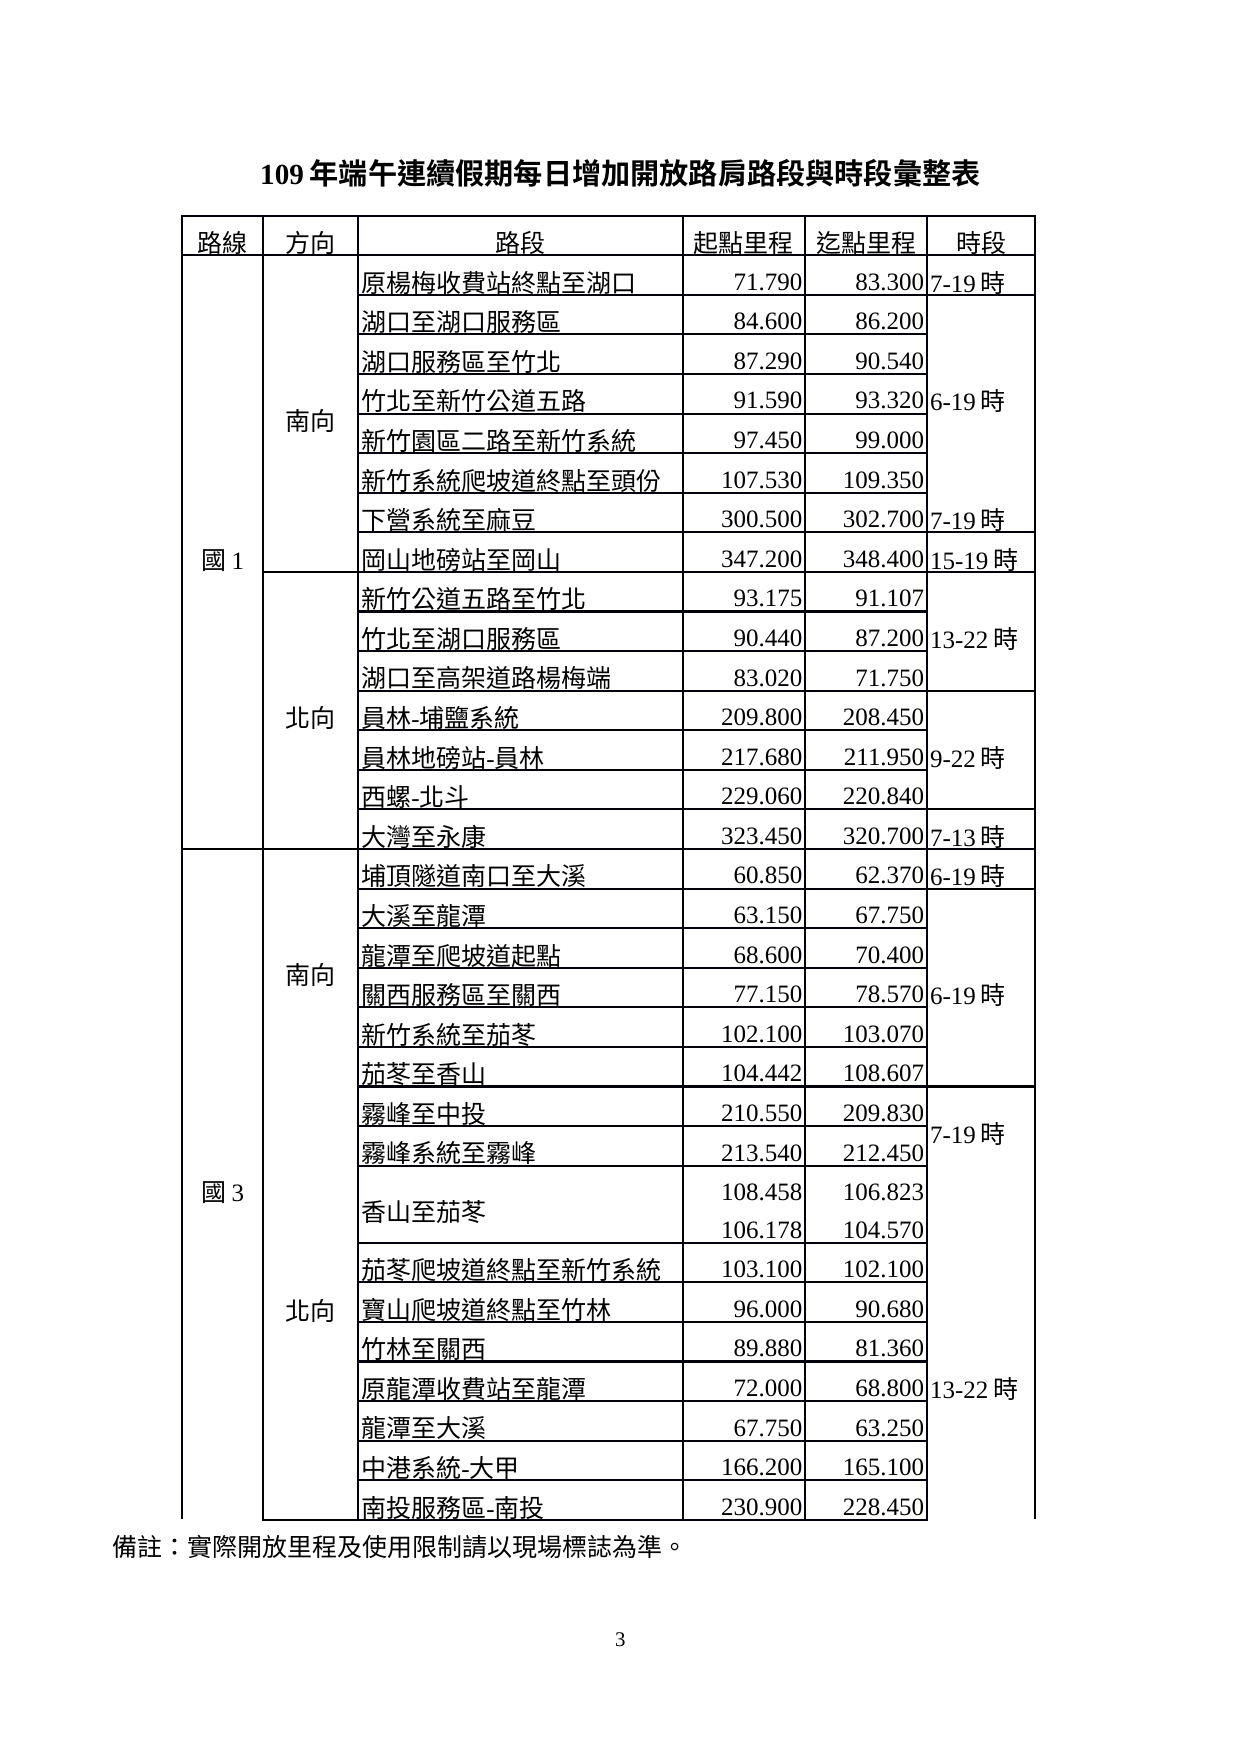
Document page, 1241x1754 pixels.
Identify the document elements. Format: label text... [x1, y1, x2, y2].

table_cell 6-19時 [928, 890, 1034, 1085]
table_cell 97.450 [684, 415, 804, 452]
table_cell 68.800 [806, 1363, 926, 1400]
table_cell 320.700 [806, 810, 926, 848]
table_cell 229.060 [684, 771, 804, 808]
table_cell 107.530 [684, 454, 804, 492]
text 109年端午連續假期每日增加開放路肩路段與時段彙整表 [112, 164, 1128, 189]
text 備註：實際開放里程及使用限制請以現場標誌為準。 [112, 1521, 1128, 1558]
table_cell 104.442 [684, 1048, 804, 1085]
table_cell 91.107 [806, 573, 926, 610]
table_cell 岡山地磅站至岡山 [359, 533, 682, 571]
table_cell 原楊梅收費站終點至湖口 [359, 256, 682, 294]
table_cell 347.200 [684, 533, 804, 571]
table_cell 湖口至湖口服務區 [359, 296, 682, 333]
table_cell 9-22時 [928, 692, 1034, 808]
table_cell 國3 [183, 850, 262, 1519]
table_cell 70.400 [806, 929, 926, 967]
table_cell 103.100 [684, 1244, 804, 1281]
table_cell 員林-埔鹽系統 [359, 692, 682, 729]
table_cell 213.540 [684, 1127, 804, 1164]
table_cell 211.950 [806, 731, 926, 769]
table_header 迄點里程 [806, 217, 926, 254]
table_cell 南投服務區-南投 [359, 1481, 682, 1519]
table_cell [928, 1165, 1034, 1242]
table_cell 210.550 [684, 1088, 804, 1125]
table_cell 大溪至龍潭 [359, 890, 682, 927]
table_cell 93.175 [684, 573, 804, 610]
table_cell 63.150 [684, 890, 804, 927]
table_cell 166.200 [684, 1442, 804, 1479]
table_cell 7-19時 [928, 492, 1034, 531]
table_cell 13-22時 [928, 573, 1034, 689]
table_cell 106.823 104.570 [806, 1167, 926, 1242]
table_cell 龍潭至大溪 [359, 1402, 682, 1439]
table_cell 68.600 [684, 929, 804, 967]
table_cell 香山至茄苳 [359, 1167, 682, 1242]
table_cell 7-19時 [928, 1088, 1034, 1164]
table_cell 212.450 [806, 1127, 926, 1164]
table_cell 165.100 [806, 1442, 926, 1479]
table_cell 茄苳爬坡道終點至新竹系統 [359, 1244, 682, 1281]
table_cell 國1 [183, 256, 262, 848]
table_cell 90.540 [806, 335, 926, 373]
table_cell 南向 [264, 256, 357, 571]
table_cell 108.458 106.178 [684, 1167, 804, 1242]
table_cell 302.700 [806, 494, 926, 531]
table_cell 103.070 [806, 1008, 926, 1046]
table_cell 83.300 [806, 256, 926, 294]
table_cell 7-19時 [928, 256, 1034, 294]
table_cell 北向 [264, 573, 357, 848]
table_cell 90.440 [684, 613, 804, 650]
table_cell 348.400 [806, 533, 926, 571]
table_cell 新竹系統爬坡道終點至頭份 [359, 454, 682, 492]
table_cell 87.200 [806, 613, 926, 650]
table_cell 208.450 [806, 692, 926, 729]
table_cell 77.150 [684, 969, 804, 1006]
table_cell 62.370 [806, 850, 926, 887]
table_cell 6-19時 [928, 850, 1034, 887]
table_cell 竹北至新竹公道五路 [359, 375, 682, 412]
table_cell 竹北至湖口服務區 [359, 613, 682, 650]
table_cell 67.750 [806, 890, 926, 927]
table_cell 86.200 [806, 296, 926, 333]
table_cell 新竹公道五路至竹北 [359, 573, 682, 610]
table_cell 102.100 [684, 1008, 804, 1046]
table_cell 230.900 [684, 1481, 804, 1519]
table_cell 埔頂隧道南口至大溪 [359, 850, 682, 887]
table_cell 87.290 [684, 335, 804, 373]
table_cell 78.570 [806, 969, 926, 1006]
table_header 方向 [264, 217, 357, 254]
table_cell 99.000 [806, 415, 926, 452]
table_cell 84.600 [684, 296, 804, 333]
table_cell 中港系統-大甲 [359, 1442, 682, 1479]
table_cell 新竹系統至茄苳 [359, 1008, 682, 1046]
table_header 路段 [359, 217, 682, 254]
table_cell 湖口服務區至竹北 [359, 335, 682, 373]
table_header 時段 [928, 217, 1034, 254]
table_cell 茄苳至香山 [359, 1048, 682, 1085]
table_cell 71.790 [684, 256, 804, 294]
table_cell 323.450 [684, 810, 804, 848]
table_cell 下營系統至麻豆 [359, 494, 682, 531]
table_cell 109.350 [806, 454, 926, 492]
table_cell 60.850 [684, 850, 804, 887]
table_cell 寶山爬坡道終點至竹林 [359, 1283, 682, 1321]
table_cell 228.450 [806, 1481, 926, 1519]
table_cell 北向 [264, 1085, 357, 1519]
table_header 起點里程 [684, 217, 804, 254]
table_cell 大灣至永康 [359, 810, 682, 848]
table_cell 96.000 [684, 1283, 804, 1321]
table_cell 13-22時 [928, 1242, 1034, 1519]
table_cell 83.020 [684, 652, 804, 689]
table_cell 龍潭至爬坡道起點 [359, 929, 682, 967]
table_cell 102.100 [806, 1244, 926, 1281]
table_cell 217.680 [684, 731, 804, 769]
table_cell 竹林至關西 [359, 1323, 682, 1360]
table_cell 91.590 [684, 375, 804, 412]
table_cell 209.830 [806, 1088, 926, 1125]
table_cell 81.360 [806, 1323, 926, 1360]
table_cell 南向 [264, 850, 357, 1085]
table_cell 209.800 [684, 692, 804, 729]
table_cell 300.500 [684, 494, 804, 531]
table_cell 湖口至高架道路楊梅端 [359, 652, 682, 689]
table_cell 67.750 [684, 1402, 804, 1439]
table_cell 90.680 [806, 1283, 926, 1321]
table_cell 員林地磅站-員林 [359, 731, 682, 769]
table_cell 93.320 [806, 375, 926, 412]
table_cell 72.000 [684, 1363, 804, 1400]
table_cell 7-13時 [928, 810, 1034, 848]
table_cell 71.750 [806, 652, 926, 689]
table_cell 霧峰至中投 [359, 1088, 682, 1125]
table_cell 15-19時 [928, 533, 1034, 571]
table_cell 關西服務區至關西 [359, 969, 682, 1006]
table_cell 89.880 [684, 1323, 804, 1360]
table_cell 108.607 [806, 1048, 926, 1085]
table_cell 霧峰系統至霧峰 [359, 1127, 682, 1164]
table_cell 220.840 [806, 771, 926, 808]
table_cell 西螺-北斗 [359, 771, 682, 808]
table_cell 6-19時 [928, 296, 1034, 492]
table_cell 63.250 [806, 1402, 926, 1439]
table_cell 原龍潭收費站至龍潭 [359, 1363, 682, 1400]
table_cell 新竹園區二路至新竹系統 [359, 415, 682, 452]
table_header 路線 [183, 217, 262, 254]
